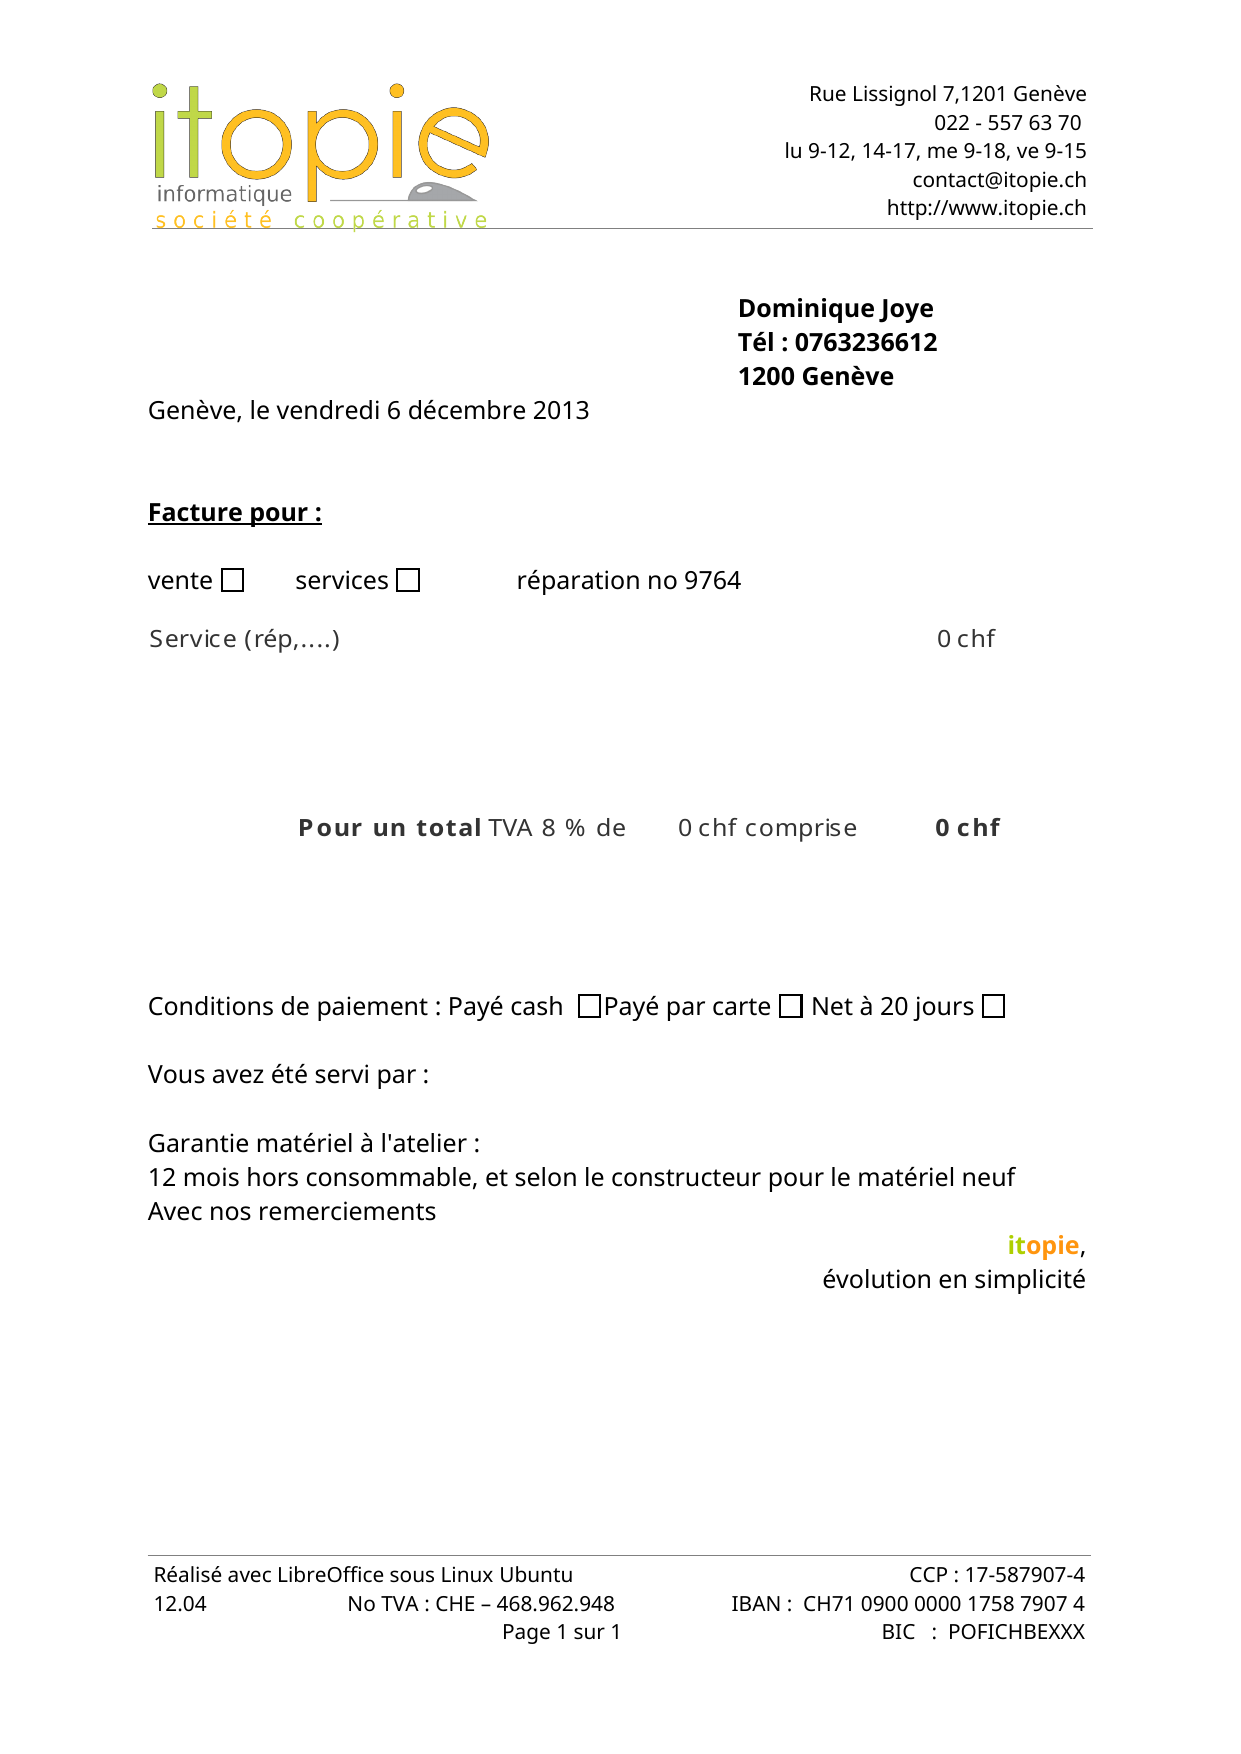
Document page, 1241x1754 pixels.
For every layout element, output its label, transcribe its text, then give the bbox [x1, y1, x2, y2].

text Conditions de paiement : Payé cash Payé par carte Net à 20 jours [148, 989, 1093, 1023]
text évolution en simplicité [148, 1262, 1093, 1296]
text itopie, [148, 1227, 1093, 1262]
text Vous avez été servi par : [148, 1057, 1093, 1091]
text Garantie matériel à l'atelier : [148, 1125, 1093, 1159]
text Avec nos remerciements [148, 1193, 1093, 1227]
text Facture pour : [148, 495, 1093, 529]
text Genève, le vendredi 6 décembre 2013 [148, 392, 1093, 427]
text Tél : 0763236612 [148, 324, 1093, 358]
text Dominique Joye [148, 290, 1093, 324]
picture [138, 72, 500, 244]
text vente services réparation no 9764 [148, 563, 1093, 597]
text 1200 Genève [148, 358, 1093, 392]
text 12 mois hors consommable, et selon le constructeur pour le matériel neuf [148, 1159, 1093, 1193]
